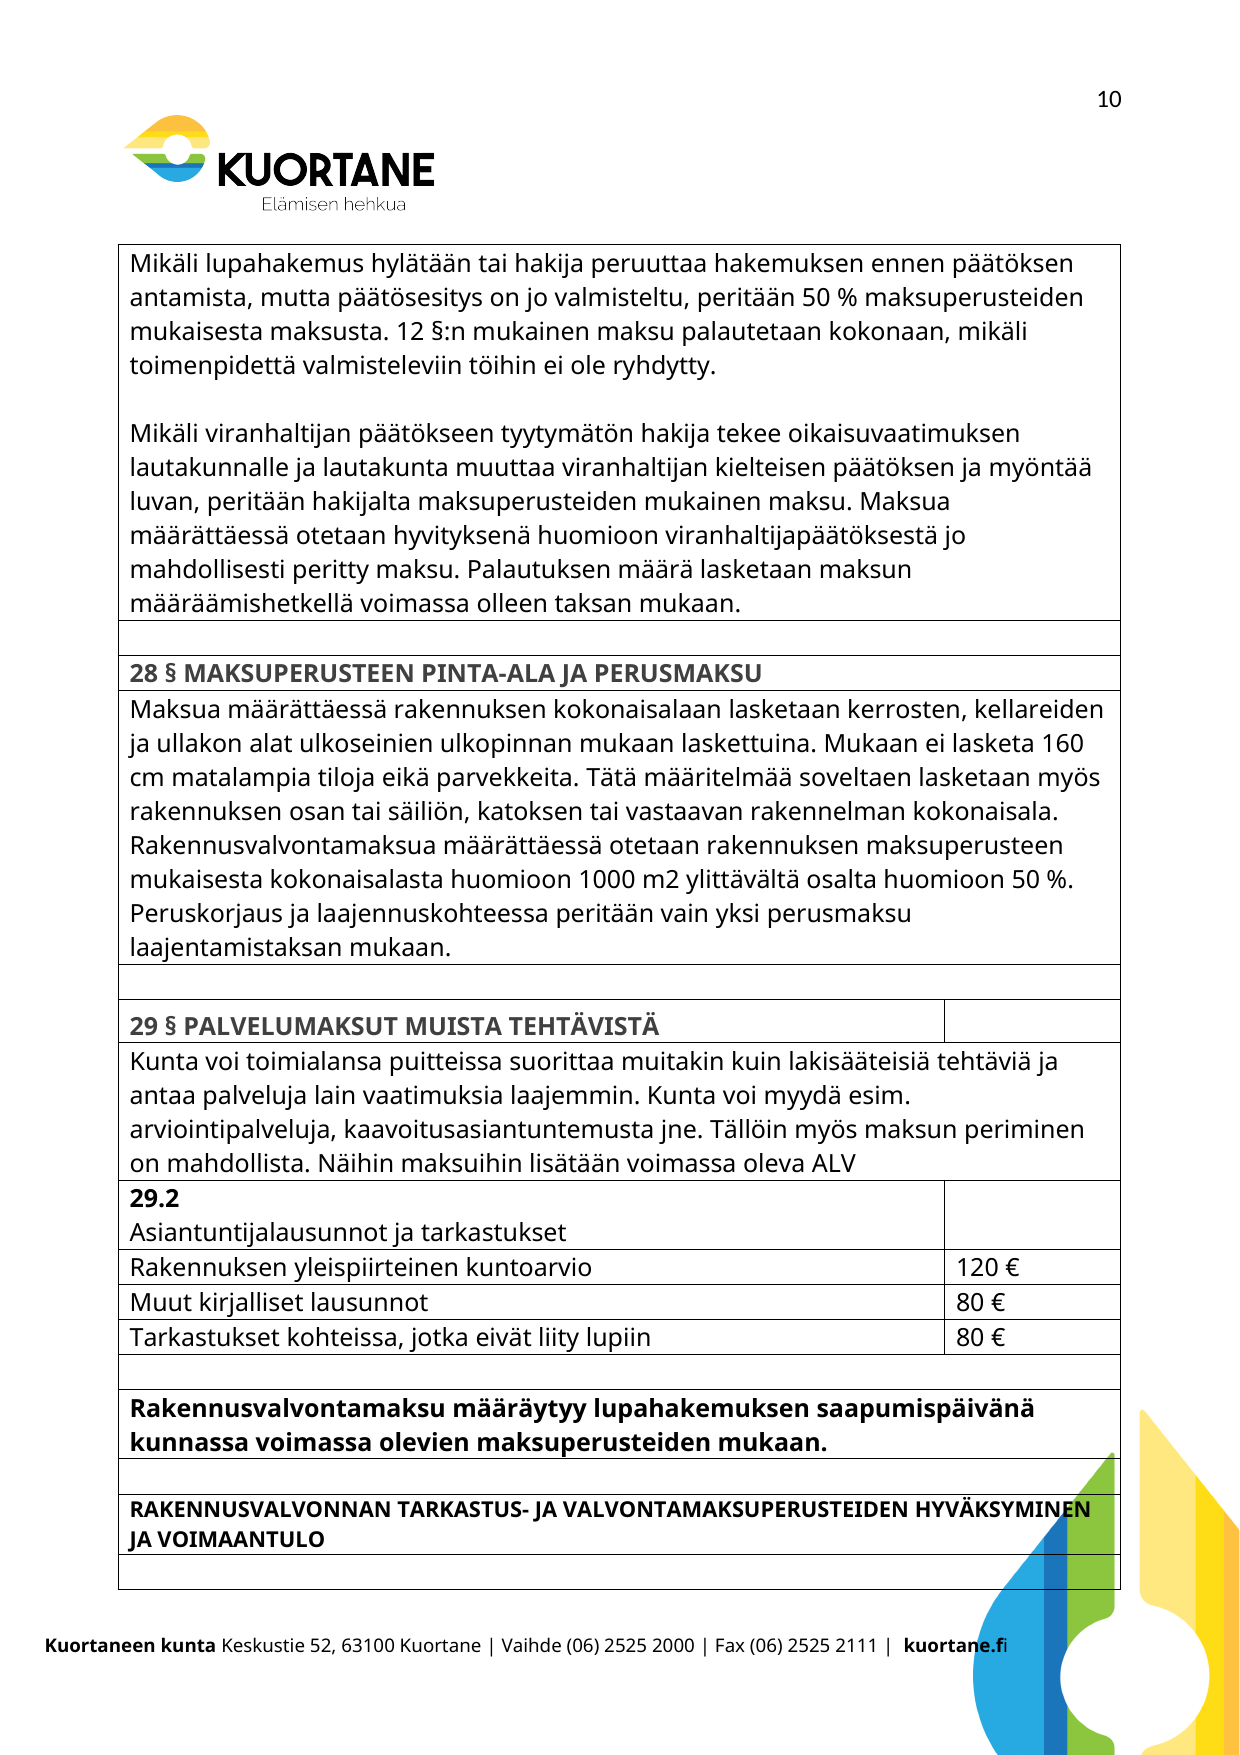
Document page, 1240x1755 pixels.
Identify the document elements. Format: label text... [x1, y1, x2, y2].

table_cell Muut kirjalliset lausunnot [119, 1285, 603, 1319]
table_cell 27.3 Lupahakemuksen peruuttaminen tai hylkääminen tai oikaisuvaatimuksen tekeminen. Mikäli lupahakemus hylätään tai hakija peruuttaa hakemuksen ennen päätöksen antamista, mutta päätösesitys on jo valmisteltu, peritään 50 % maksuperusteiden mukaisesta maksusta. 12 §:n mukainen maksu palautetaan kokonaan, mikäli toimenpidettä valmisteleviin töihin ei ole ryhdytty. Mikäli viranhaltijan päätökseen tyytymätön hakija tekee oikaisuvaatimuksen lautakunnalle ja lautakunta muuttaa viranhaltijan kielteisen päätöksen ja myöntää luvan, peritään hakijalta maksuperusteiden mukainen maksu. Maksua määrättäessä otetaan hyvityksenä huomioon viranhaltijapäätöksestä jo mahdollisesti peritty maksu. Palautuksen määrä lasketaan maksun määräämishetkellä voimassa olleen taksan mukaan. [119, 245, 1120, 620]
table_cell [119, 1355, 603, 1389]
table_cell Tarkastukset kohteissa, jotka eivät liity lupiin [119, 1320, 603, 1354]
table_cell [119, 1459, 603, 1493]
table_cell Kunta voi toimialansa puitteissa suorittaa muitakin kuin lakisääteisiä tehtäviä ja antaa palveluja lain vaatimuksia laajemmin. Kunta voi myydä esim. arviointipalveluja, kaavoitusasiantuntemusta jne. Tällöin myös maksun periminen on mahdollista. Näihin maksuihin lisätään voimassa oleva ALV [119, 1043, 603, 1179]
table_cell [119, 621, 1120, 655]
table_cell 29.2 Asiantuntijalausunnot ja tarkastukset [119, 1181, 603, 1249]
table_cell 29 § PALVELUMAKSUT MUISTA TEHTÄVISTÄ [119, 1000, 603, 1042]
table_cell Maksua määrättäessä rakennuksen kokonaisalaan lasketaan kerrosten, kellareiden ja ullakon alat ulkoseinien ulkopinnan mukaan laskettuina. Mukaan ei lasketa 160 cm matalampia tiloja eikä parvekkeita. Tätä määritelmää soveltaen lasketaan myös rakennuksen osan tai säiliön, katoksen tai vastaavan rakennelman kokonaisala. Rakennusvalvontamaksua määrättäessä otetaan rakennuksen maksuperusteen mukaisesta kokonaisalasta huomioon 1000 m2 ylittävältä osalta huomioon 50 %. Peruskorjaus ja laajennuskohteessa peritään vain yksi perusmaksu laajentamistaksan mukaan. [119, 691, 1120, 964]
table_cell [119, 965, 603, 999]
table_cell RAKENNUSVALVONNAN TARKASTUS- JA VALVONTAMAKSUPERUSTEIDEN HYVÄKSYMINEN JA VOIMAANTULO [119, 1495, 603, 1554]
table_cell [119, 1555, 603, 1589]
table_cell Rakennuksen yleispiirteinen kuntoarvio [119, 1250, 603, 1284]
table_cell Rakennusvalvontamaksu määräytyy lupahakemuksen saapumispäivänä kunnassa voimassa olevien maksuperusteiden mukaan. [119, 1390, 603, 1458]
table_cell 28 § MAKSUPERUSTEEN PINTA-ALA JA PERUSMAKSU [119, 656, 1120, 690]
